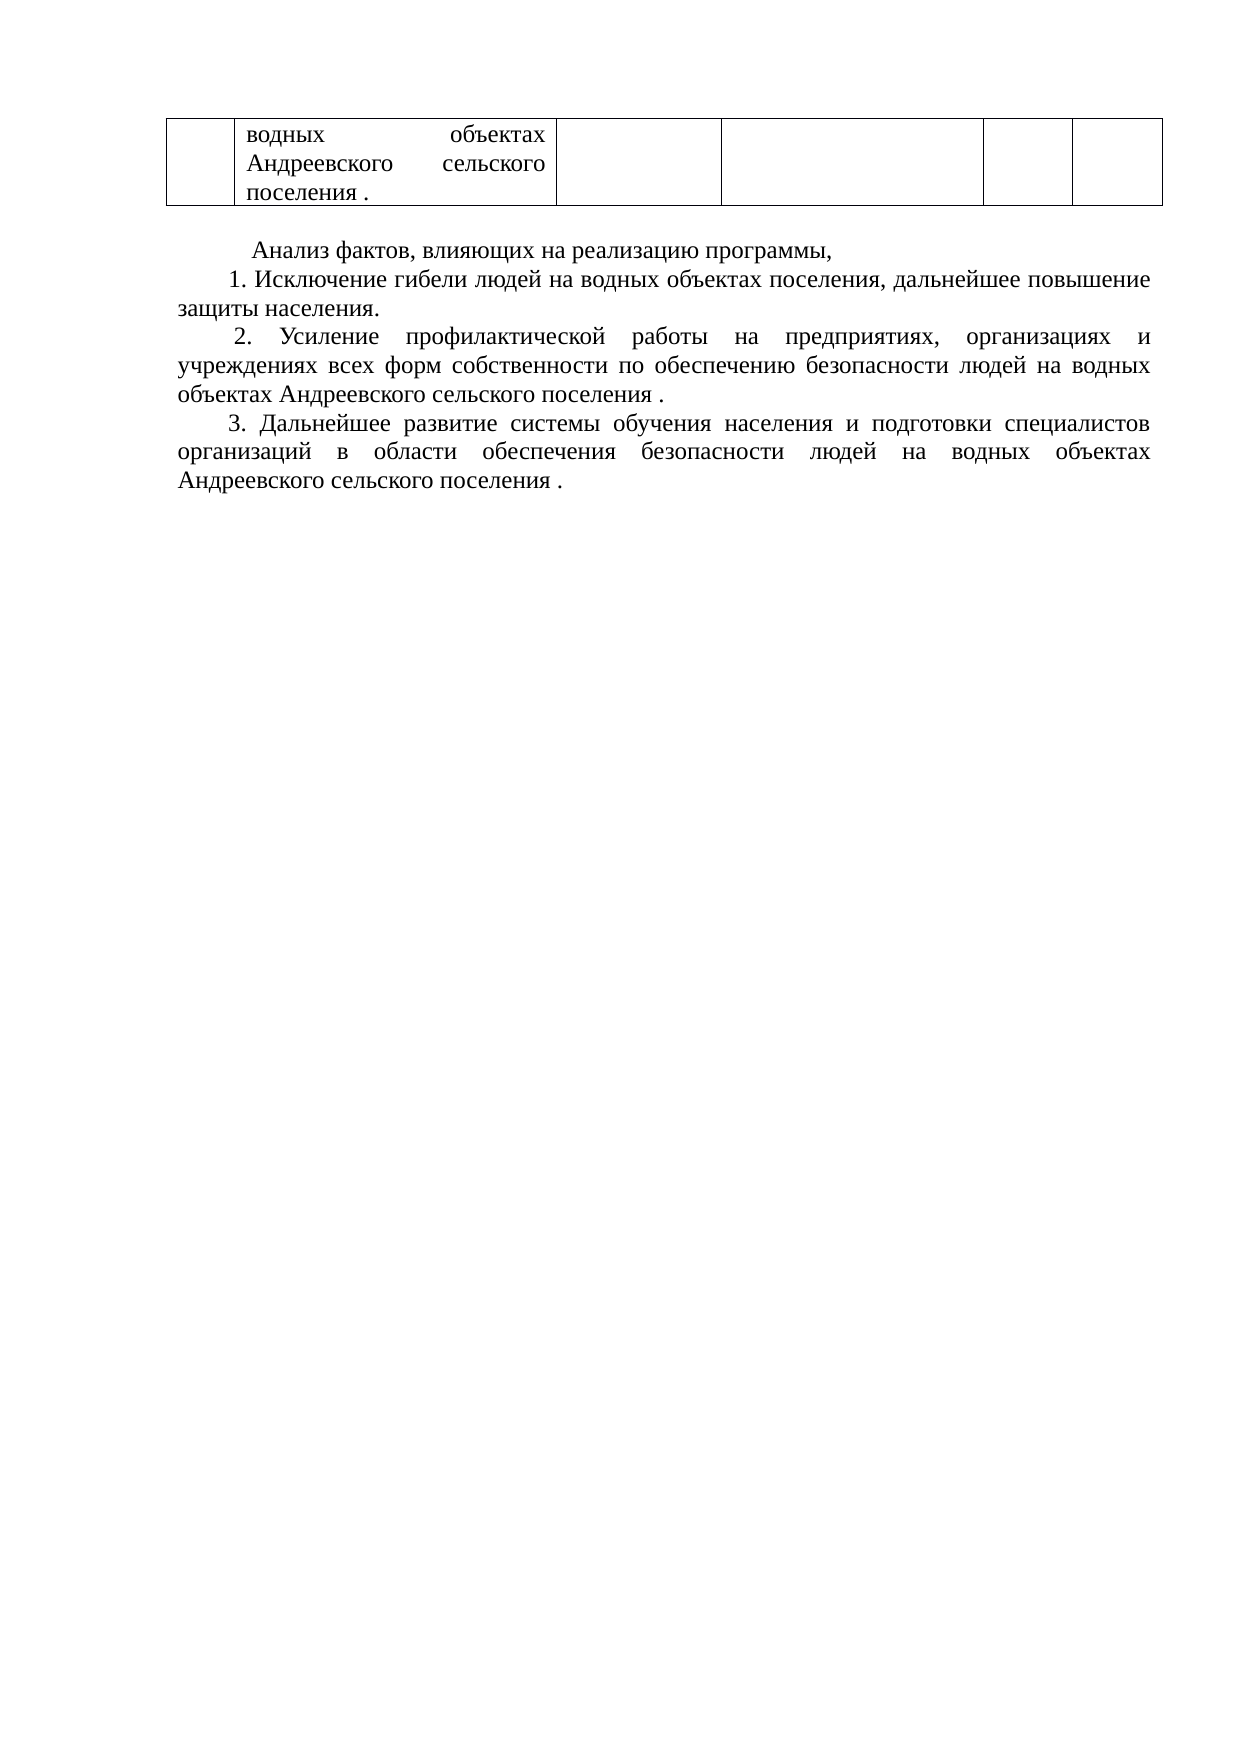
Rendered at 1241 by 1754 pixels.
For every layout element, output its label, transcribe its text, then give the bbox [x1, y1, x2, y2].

table_cell [1073, 119, 1162, 205]
table_cell [984, 119, 1072, 205]
table_cell [557, 119, 721, 205]
text 3. Дальнейшее развитие системы обучения населения и подготовки специалистов организаций в области обеспечения безопасности людей на водных объектах Андреевского сельского поселения . [177, 408, 1152, 494]
table_cell [722, 119, 983, 205]
text 1. Исключение гибели людей на водных объектах поселения, дальнейшее повышение защиты населения. [177, 264, 1152, 321]
text 2. Усиление профилактической работы на предприятиях, организациях и учреждениях всех форм собственности по обеспечению безопасности людей на водных объектах Андреевского сельского поселения . [177, 321, 1152, 408]
table_cell водных объектах Андреевского сельского поселения . [235, 119, 556, 205]
text Анализ фактов, влияющих на реализацию программы, [177, 235, 1152, 264]
table_cell [167, 119, 234, 205]
